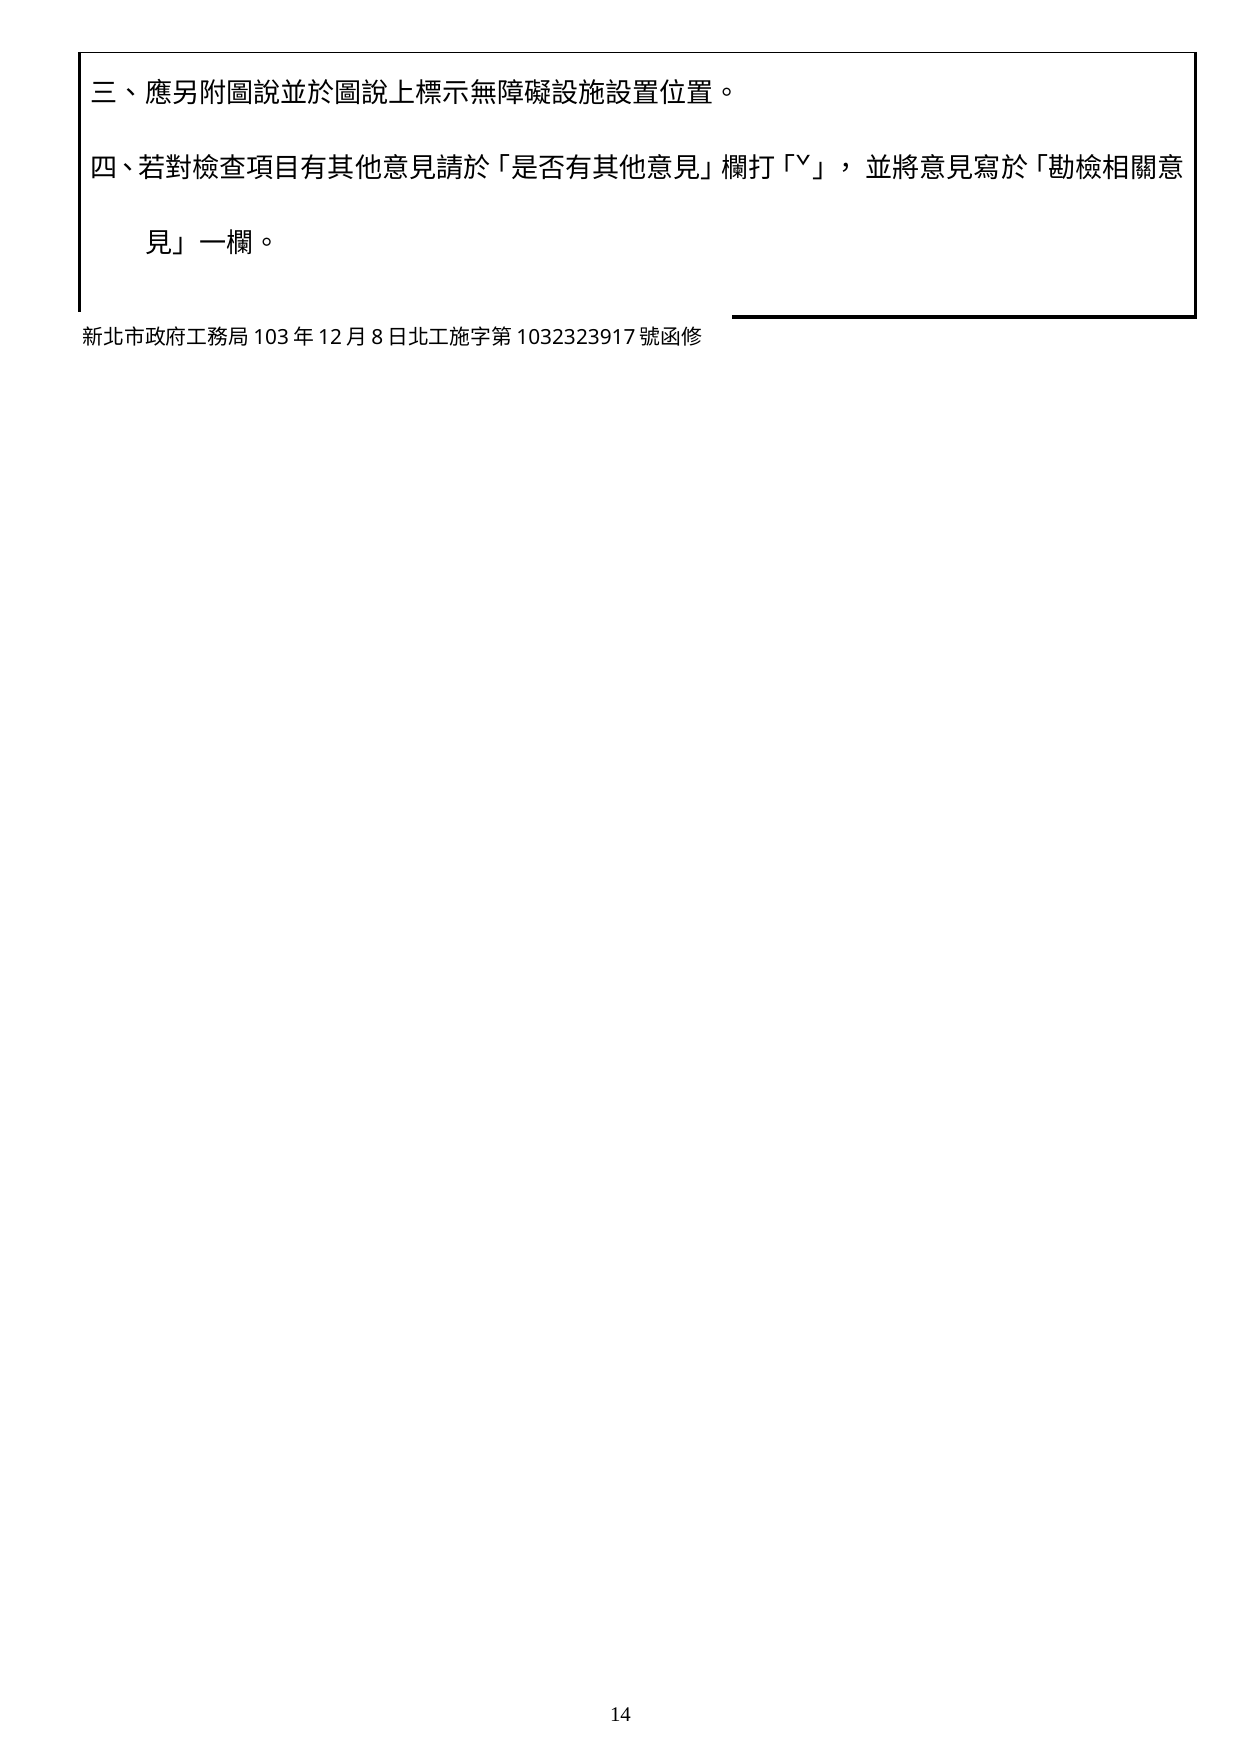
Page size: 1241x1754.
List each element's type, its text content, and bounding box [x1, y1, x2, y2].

text 新北市政府工務局103年12月8日北工施字第1032323917號函修訂 [82, 320, 717, 355]
table_cell 三、應另附圖說並於圖說上標示無障礙設施設置位置。 四、若對檢查項目有其他意見請於「是否有其他意見」欄打「ˇ」， 並將意見寫於「勘檢相關意見」一欄。 [81, 53, 1194, 315]
